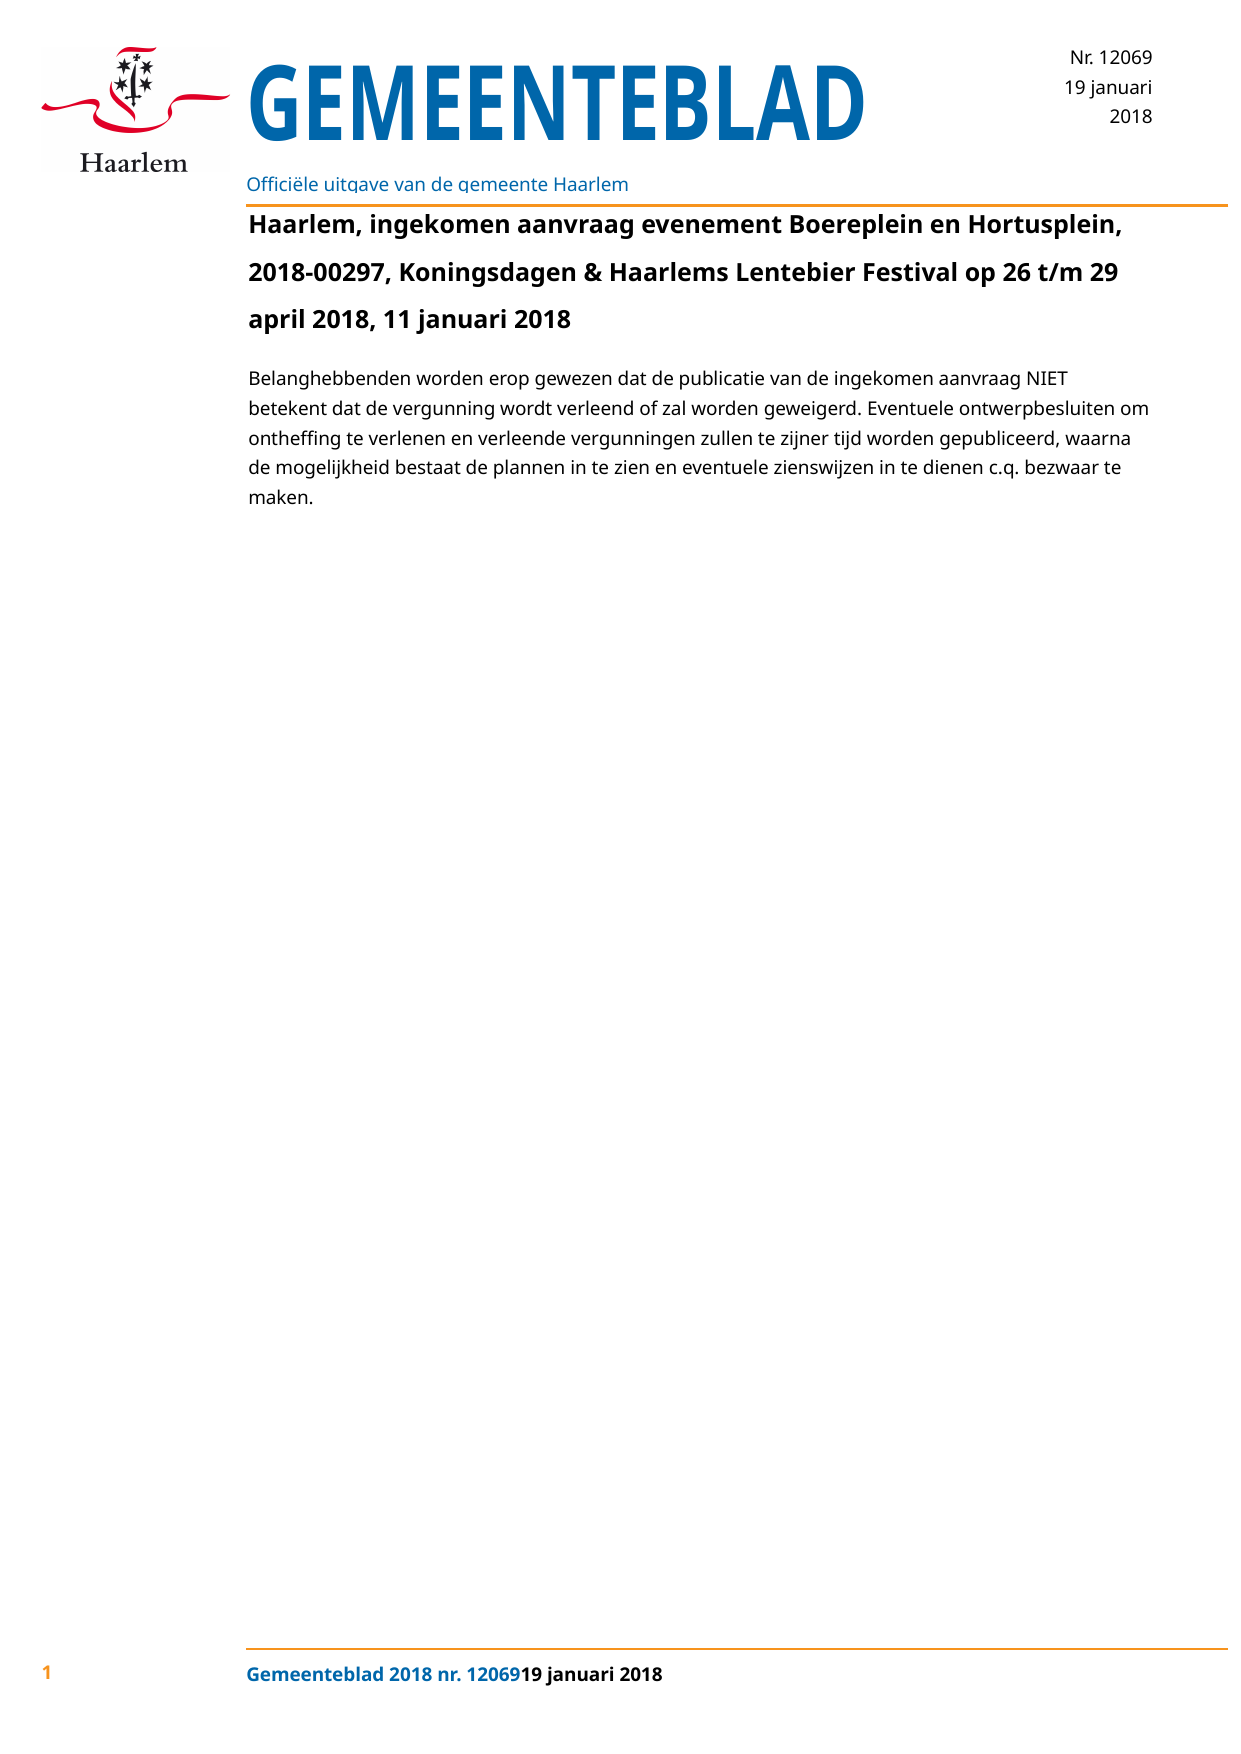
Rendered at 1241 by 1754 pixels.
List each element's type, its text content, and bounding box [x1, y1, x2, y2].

picture [41, 47, 231, 172]
text Belanghebbenden worden erop gewezen dat de publicatie van de ingekomen aanvraag NIET betekent dat de vergunning wordt verleend of zal worden geweigerd. Eventuele ontwerpbesluiten om ontheffing te verlenen en verleende vergunningen zullen te zijner tijd worden gepubliceerd, waarna de mogelijkheid bestaat de plannen in te zien en eventuele zienswijzen in te dienen c.q. bezwaar te maken. [248, 366, 1152, 509]
text Haarlem, ingekomen aanvraag evenement Boereplein en Hortusplein, 2018-00297, Koningsdagen & Haarlems Lentebier Festival op 26 t/m 29 april 2018, 11 januari 2018 [248, 207, 1152, 336]
